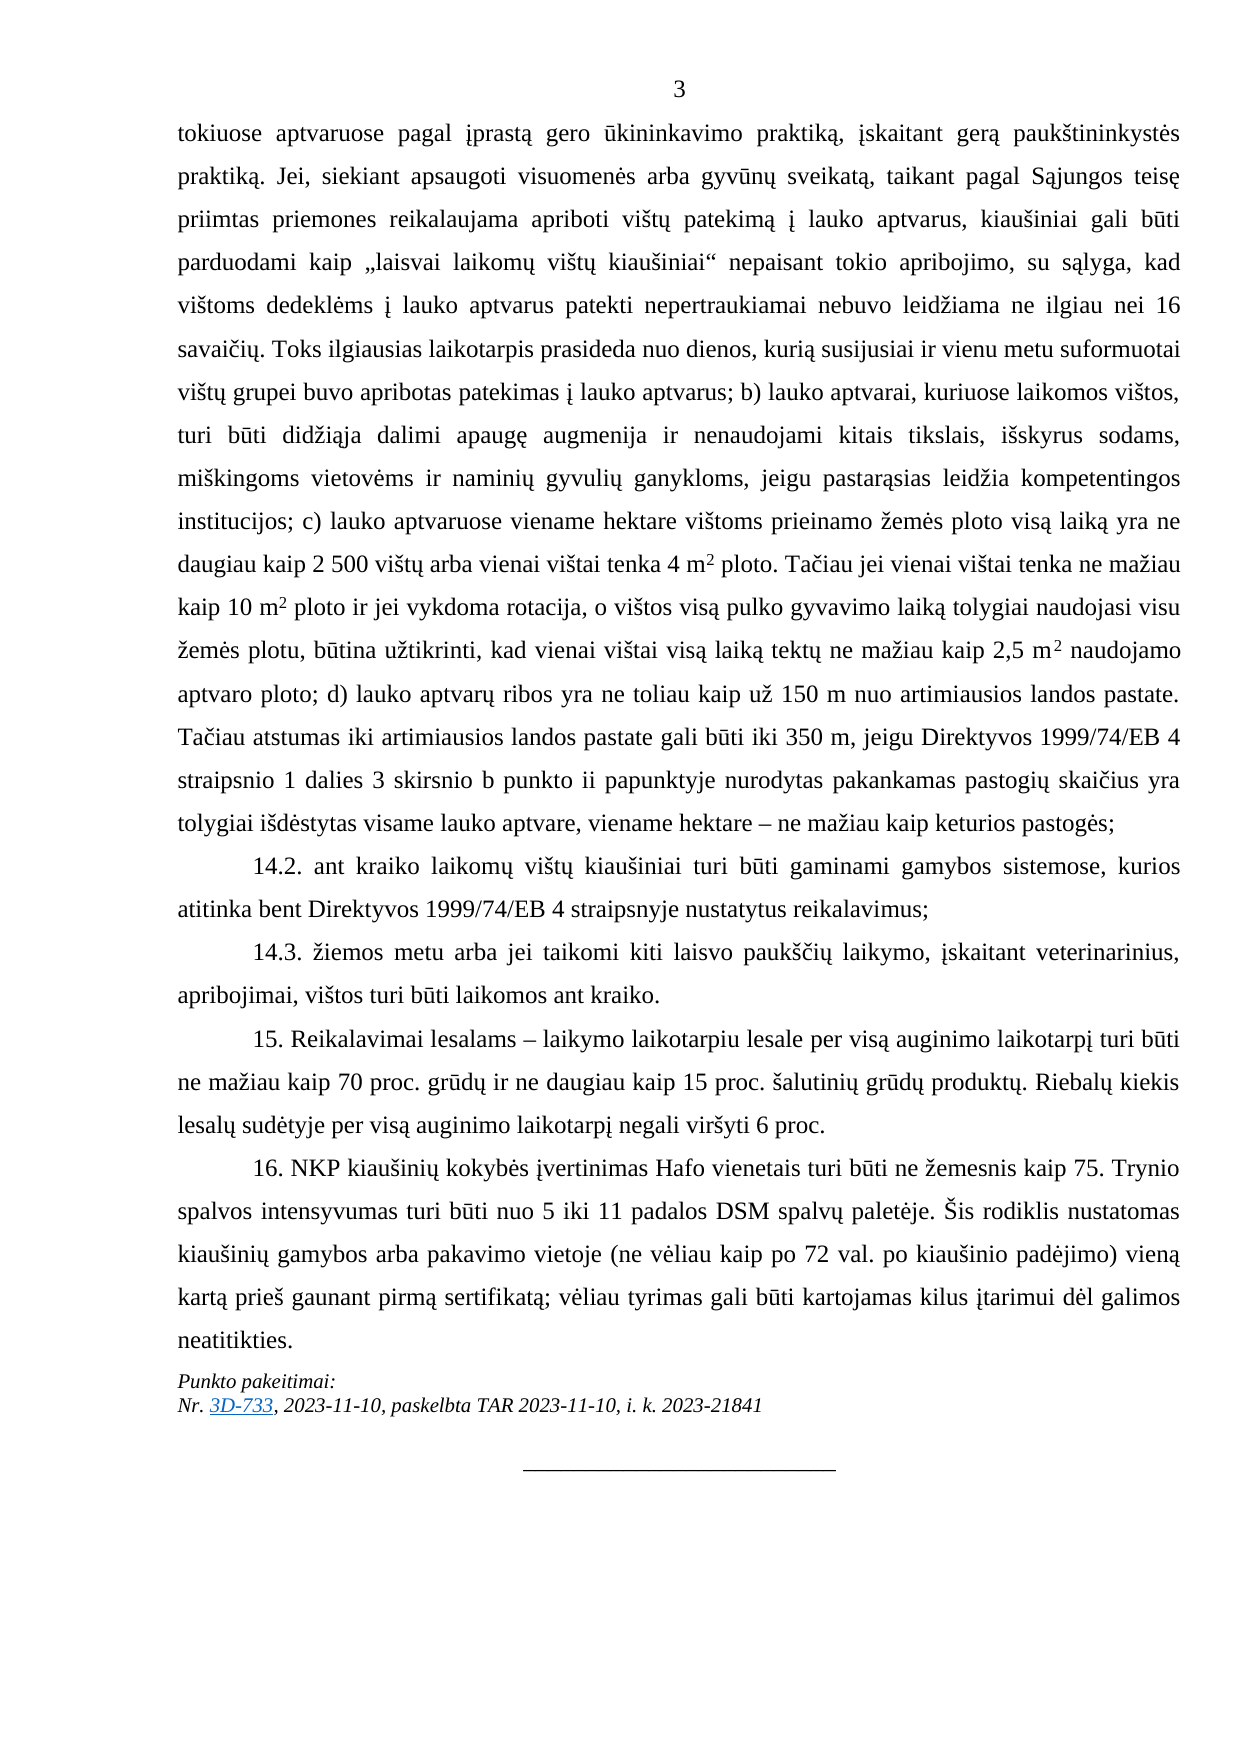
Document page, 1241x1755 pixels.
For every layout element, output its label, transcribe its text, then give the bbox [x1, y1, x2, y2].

text 15. Reikalavimai lesalams – laikymo laikotarpiu lesale per visą auginimo laikotarpį turi būti ne mažiau kaip 70 proc. grūdų ir ne daugiau kaip 15 proc. šalutinių grūdų produktų. Riebalų kiekis lesalų sudėtyje per visą auginimo laikotarpį negali viršyti 6 proc. [177, 1024, 1181, 1139]
text Punkto pakeitimai: [177, 1369, 1181, 1393]
text _________________________ [177, 1446, 1181, 1474]
text tokiuose aptvaruose pagal įprastą gero ūkininkavimo praktiką, įskaitant gerą paukštininkystės praktiką. Jei, siekiant apsaugoti visuomenės arba gyvūnų sveikatą, taikant pagal Sąjungos teisę priimtas priemones reikalaujama apriboti vištų patekimą į lauko aptvarus, kiaušiniai gali būti parduodami kaip „laisvai laikomų vištų kiaušiniai“ nepaisant tokio apribojimo, su sąlyga, kad vištoms dedeklėms į lauko aptvarus patekti nepertraukiamai nebuvo leidžiama ne ilgiau nei 16 savaičių. Toks ilgiausias laikotarpis prasideda nuo dienos, kurią susijusiai ir vienu metu suformuotai vištų grupei buvo apribotas patekimas į lauko aptvarus; b) lauko aptvarai, kuriuose laikomos vištos, turi būti didžiąja dalimi apaugę augmenija ir nenaudojami kitais tikslais, išskyrus sodams, miškingoms vietovėms ir naminių gyvulių ganykloms, jeigu pastarąsias leidžia kompetentingos institucijos; c) lauko aptvaruose viename hektare vištoms prieinamo žemės ploto visą laiką yra ne daugiau kaip 2 500 vištų arba vienai vištai tenka 4 m2 ploto. Tačiau jei vienai vištai tenka ne mažiau kaip 10 m2 ploto ir jei vykdoma rotacija, o vištos visą pulko gyvavimo laiką tolygiai naudojasi visu žemės plotu, būtina užtikrinti, kad vienai vištai visą laiką tektų ne mažiau kaip 2,5 m2 naudojamo aptvaro ploto; d) lauko aptvarų ribos yra ne toliau kaip už 150 m nuo artimiausios landos pastate. Tačiau atstumas iki artimiausios landos pastate gali būti iki 350 m, jeigu Direktyvos 1999/74/EB 4 straipsnio 1 dalies 3 skirsnio b punkto ii papunktyje nurodytas pakankamas pastogių skaičius yra tolygiai išdėstytas visame lauko aptvare, viename hektare – ne mažiau kaip keturios pastogės; [177, 118, 1181, 837]
text Nr. 3D-733, 2023-11-10, paskelbta TAR 2023-11-10, i. k. 2023-21841 [177, 1393, 1181, 1417]
text 14.2. ant kraiko laikomų vištų kiaušiniai turi būti gaminami gamybos sistemose, kurios atitinka bent Direktyvos 1999/74/EB 4 straipsnyje nustatytus reikalavimus; [177, 851, 1181, 923]
text 16. NKP kiaušinių kokybės įvertinimas Hafo vienetais turi būti ne žemesnis kaip 75. Trynio spalvos intensyvumas turi būti nuo 5 iki 11 padalos DSM spalvų paletėje. Šis rodiklis nustatomas kiaušinių gamybos arba pakavimo vietoje (ne vėliau kaip po 72 val. po kiaušinio padėjimo) vieną kartą prieš gaunant pirmą sertifikatą; vėliau tyrimas gali būti kartojamas kilus įtarimui dėl galimos neatitikties. [177, 1153, 1181, 1354]
text 14.3. žiemos metu arba jei taikomi kiti laisvo paukščių laikymo, įskaitant veterinarinius, apribojimai, vištos turi būti laikomos ant kraiko. [177, 937, 1181, 1009]
